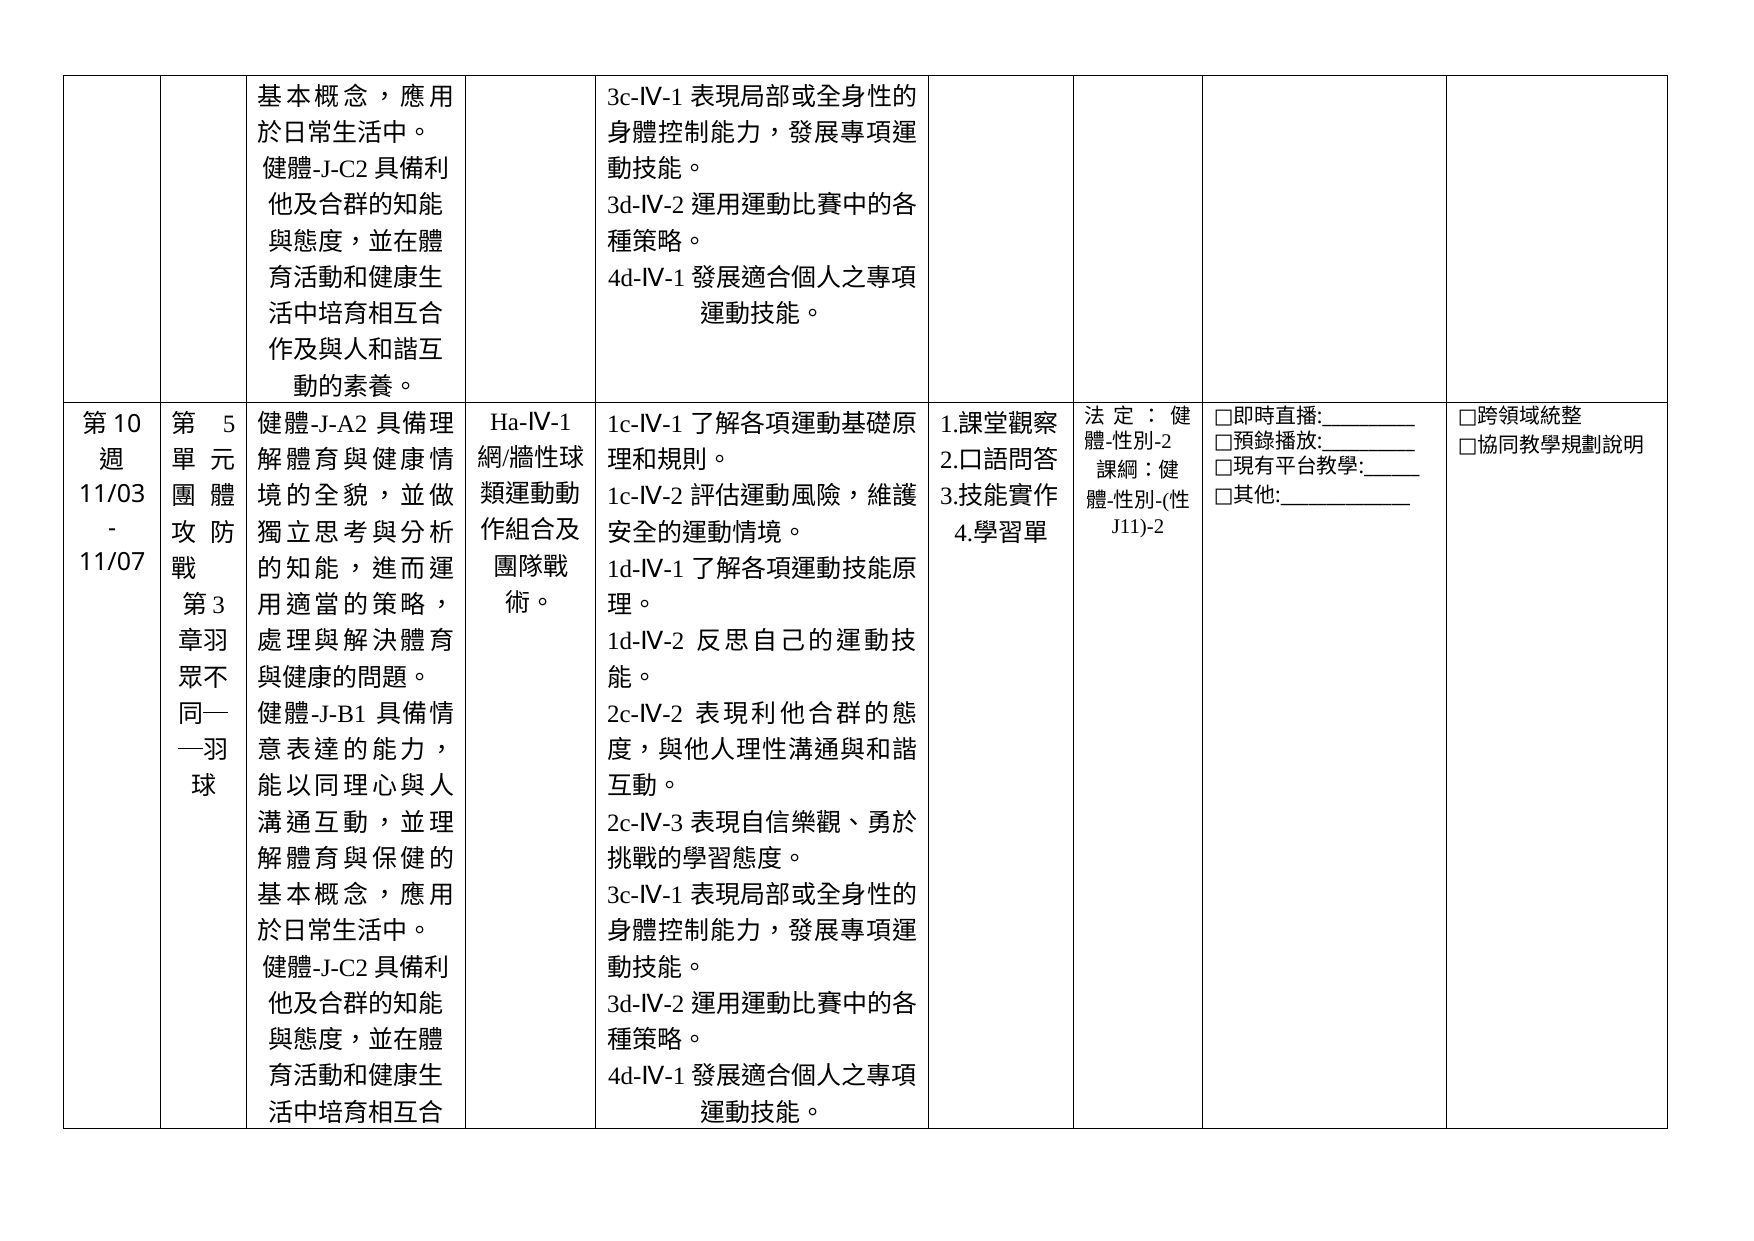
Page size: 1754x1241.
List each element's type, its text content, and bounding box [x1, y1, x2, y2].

table_cell 法定：健體-性別-2 課綱：健體-性別-(性J11)-2 [1074, 403, 1202, 1128]
table_cell 3c-Ⅳ-1 表現局部或全身性的身體控制能力，發展專項運動技能。 3d-Ⅳ-2 運用運動比賽中的各種策略。 4d-Ⅳ-1 發展適合個人之專項運動技能。 [596, 76, 928, 402]
table_cell 健體-J-A2 具備理解體育與健康情境的全貌，並做獨立思考與分析的知能，進而運用適當的策略，處理與解決體育與健康的問題。 健體-J-B1 具備情意表達的能力，能以同理心與人溝通互動，並理解體育與保健的基本概念，應用於日常生活中。 健體-J-C2 具備利他及合群的知能與態度，並在體育活動和健康生活中培育相互合 [247, 403, 465, 1128]
table_cell Ha-Ⅳ-1 網/牆性球類運動動作組合及團隊戰術。 [466, 403, 595, 1128]
table_cell [1203, 76, 1446, 402]
table_cell 1.課堂觀察 2.口語問答 3.技能實作 4.學習單 [929, 403, 1073, 1128]
table_cell [64, 76, 160, 402]
table_cell 1c-Ⅳ-1 了解各項運動基礎原理和規則。 1c-Ⅳ-2 評估運動風險，維護安全的運動情境。 1d-Ⅳ-1 了解各項運動技能原理。 1d-Ⅳ-2 反思自己的運動技能。 2c-Ⅳ-2 表現利他合群的態度，與他人理性溝通與和諧互動。 2c-Ⅳ-3 表現自信樂觀、勇於挑戰的學習態度。 3c-Ⅳ-1 表現局部或全身性的身體控制能力，發展專項運動技能。 3d-Ⅳ-2 運用運動比賽中的各種策略。 4d-Ⅳ-1 發展適合個人之專項運動技能。 [596, 403, 928, 1128]
table_cell [161, 76, 246, 402]
table_cell □即時直播:__________ □預錄播放:__________ □現有平台教學:______ □其他:______________ [1203, 403, 1446, 1128]
table_cell [929, 76, 1073, 402]
table_cell [1074, 76, 1202, 402]
table_cell [466, 76, 595, 402]
table_cell 第10週 11/03-11/07 [64, 403, 160, 1128]
table_cell 基本概念，應用於日常生活中。 健體-J-C2 具備利他及合群的知能與態度，並在體育活動和健康生活中培育相互合作及與人和諧互動的素養。 [247, 76, 465, 402]
table_cell 第5單元團體攻防戰 第3章羽眾不同──羽球 [161, 403, 246, 1128]
table_cell □跨領域統整 □協同教學規劃說明 [1447, 403, 1667, 1128]
table_cell [1447, 76, 1667, 402]
